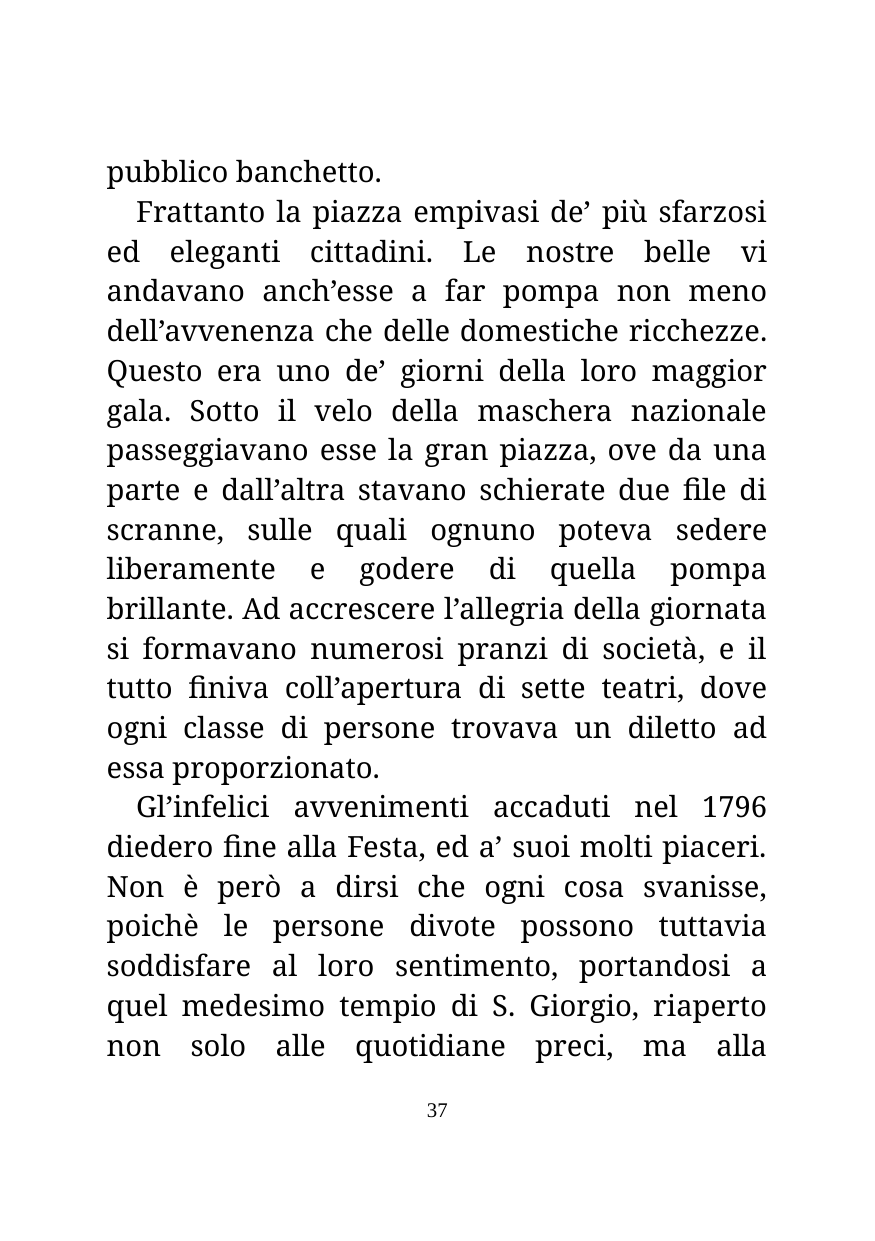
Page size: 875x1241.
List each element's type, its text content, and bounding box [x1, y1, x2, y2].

text pubblico banchetto. [106, 152, 768, 191]
text Frattanto la piazza empivasi de’ più sfarzosi ed eleganti cittadini. Le nostre belle vi andavano anch’esse a far pompa non meno dell’avvenenza che delle domestiche ricchezze. Questo era uno de’ giorni della loro maggior gala. Sotto il velo della maschera nazionale passeggiavano esse la gran piazza, ove da una parte e dall’altra stavano schierate due file di scranne, sulle quali ognuno poteva sedere liberamente e godere di quella pompa brillante. Ad accrescere l’allegria della giornata si formavano numerosi pranzi di società, e il tutto finiva coll’apertura di sette teatri, dove ogni classe di persone trovava un diletto ad essa proporzionato. [106, 191, 768, 787]
text Gl’infelici avvenimenti accaduti nel 1796 diedero fine alla Festa, ed a’ suoi molti piaceri. Non è però a dirsi che ogni cosa svanisse, poichè le persone divote possono tuttavia soddisfare al loro sentimento, portandosi a quel medesimo tempio di S. Giorgio, riaperto non solo alle quotidiane preci, ma alla [106, 787, 768, 1064]
